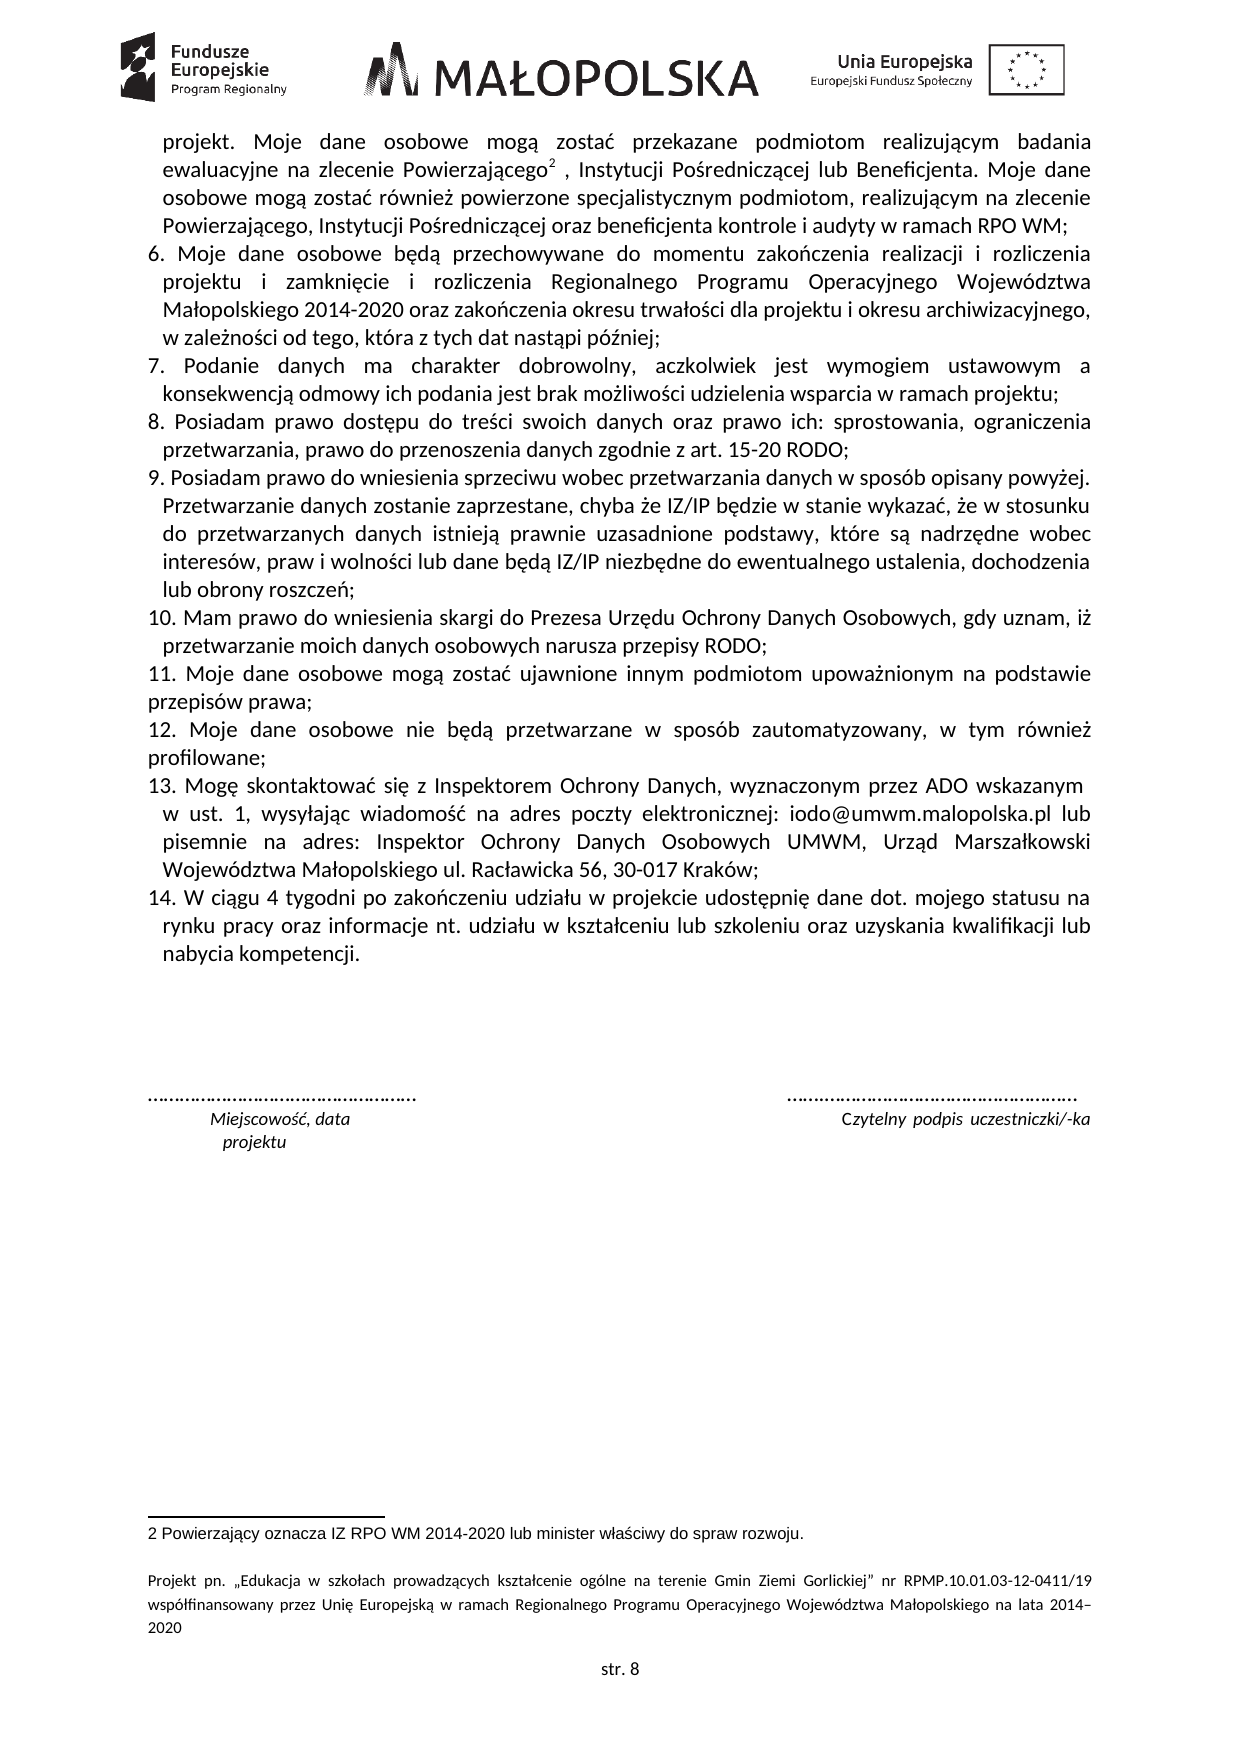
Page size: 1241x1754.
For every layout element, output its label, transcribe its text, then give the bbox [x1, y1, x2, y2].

text 10. Mam prawo do wniesienia skargi do Prezesa Urzędu Ochrony Danych Osobowych, gdy uznam, iż przetwarzanie moich danych osobowych narusza przepisy RODO; [148, 603, 1093, 659]
text 11. Moje dane osobowe mogą zostać ujawnione innym podmiotom upoważnionym na podstawie przepisów prawa; [148, 659, 1093, 715]
text 13. Mogę skontaktować się z Inspektorem Ochrony Danych, wyznaczonym przez ADO wskazanym w ust. 1, wysyłając wiadomość na adres poczty elektronicznej: iodo@umwm.malopolska.pl lub pisemnie na adres: Inspektor Ochrony Danych Osobowych UMWM, Urząd Marszałkowski Województwa Małopolskiego ul. Racławicka 56, 30-017 Kraków; [148, 771, 1093, 883]
text …………………………………………… …….………………………………………… [148, 1079, 1093, 1107]
text 7. Podanie danych ma charakter dobrowolny, aczkolwiek jest wymogiem ustawowym a konsekwencją odmowy ich podania jest brak możliwości udzielenia wsparcia w ramach projektu; [148, 351, 1093, 407]
text Miejscowość, data Czytelny podpis uczestniczki/-ka projektu [148, 1107, 1093, 1153]
text 6. Moje dane osobowe będą przechowywane do momentu zakończenia realizacji i rozliczenia projektu i zamknięcie i rozliczenia Regionalnego Programu Operacyjnego Województwa Małopolskiego 2014-2020 oraz zakończenia okresu trwałości dla projektu i okresu archiwizacyjnego, w zależności od tego, która z tych dat nastąpi później; [148, 239, 1093, 351]
text 9. Posiadam prawo do wniesienia sprzeciwu wobec przetwarzania danych w sposób opisany powyżej. Przetwarzanie danych zostanie zaprzestane, chyba że IZ/IP będzie w stanie wykazać, że w stosunku do przetwarzanych danych istnieją prawnie uzasadnione podstawy, które są nadrzędne wobec interesów, praw i wolności lub dane będą IZ/IP niezbędne do ewentualnego ustalenia, dochodzenia lub obrony roszczeń; [148, 463, 1093, 603]
picture [120, 29, 1066, 104]
text Powierzający oznacza IZ RPO WM 2014-2020 lub minister właściwy do spraw rozwoju. [148, 1523, 1093, 1543]
text 8. Posiadam prawo dostępu do treści swoich danych oraz prawo ich: sprostowania, ograniczenia przetwarzania, prawo do przenoszenia danych zgodnie z art. 15-20 RODO; [148, 407, 1093, 463]
text 12. Moje dane osobowe nie będą przetwarzane w sposób zautomatyzowany, w tym również profilowane; [148, 715, 1093, 771]
text projekt. Moje dane osobowe mogą zostać przekazane podmiotom realizującym badania ewaluacyjne na zlecenie Powierzającego , Instytucji Pośredniczącej lub Beneficjenta. Moje dane osobowe mogą zostać również powierzone specjalistycznym podmiotom, realizującym na zlecenie Powierzającego, Instytucji Pośredniczącej oraz beneficjenta kontrole i audyty w ramach RPO WM; [148, 127, 1093, 239]
text 14. W ciągu 4 tygodni po zakończeniu udziału w projekcie udostępnię dane dot. mojego statusu na rynku pracy oraz informacje nt. udziału w kształceniu lub szkoleniu oraz uzyskania kwalifikacji lub nabycia kompetencji. [148, 883, 1093, 967]
